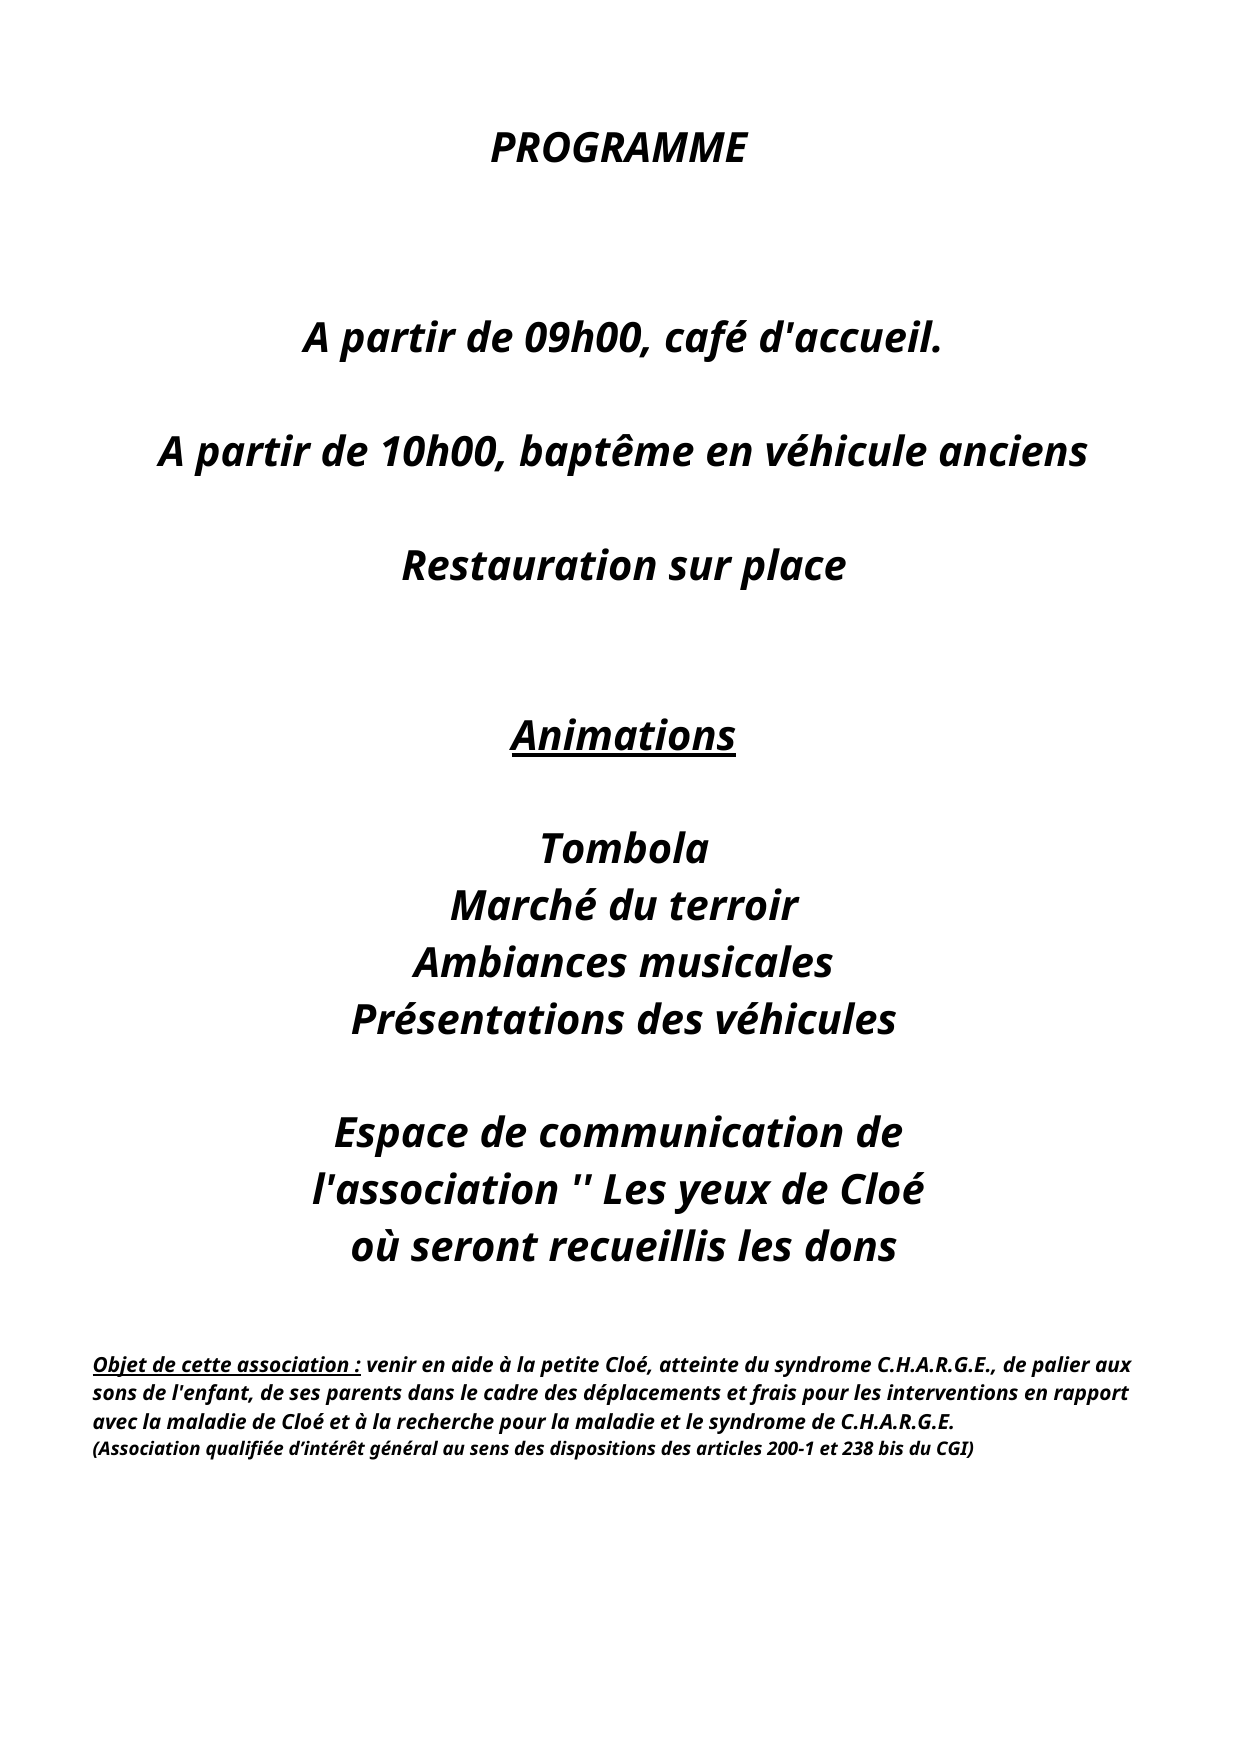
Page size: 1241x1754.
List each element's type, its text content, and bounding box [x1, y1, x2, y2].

text A partir de 10h00, baptême en véhicule anciens [92, 422, 1160, 478]
text Animations [92, 706, 1160, 762]
text Objet de cette association : venir en aide à la petite Cloé, atteinte du syndrome C.H.A.R.G.E., de palier aux sons de l'enfant, de ses parents dans le cadre des déplacements et frais pour les interventions en rapport avec la maladie de Cloé et à la recherche pour la maladie et le syndrome de C.H.A.R.G.E. [92, 1350, 1160, 1435]
text Présentations des véhicules [92, 989, 1160, 1046]
text où seront recueillis les dons [92, 1217, 1160, 1273]
text Ambiances musicales [92, 933, 1160, 989]
text (Association qualifiée d’intérêt général au sens des dispositions des articles 200-1 et 238 bis du CGI) [92, 1435, 1160, 1461]
text PROGRAMME [92, 118, 1160, 175]
text Marché du terroir [92, 876, 1160, 933]
text A partir de 09h00, café d'accueil. [92, 308, 1160, 365]
text Restauration sur place [92, 535, 1160, 592]
text Espace de communication de [92, 1103, 1160, 1160]
text Tombola [92, 819, 1160, 876]
text l'association '' Les yeux de Cloé [92, 1160, 1160, 1217]
